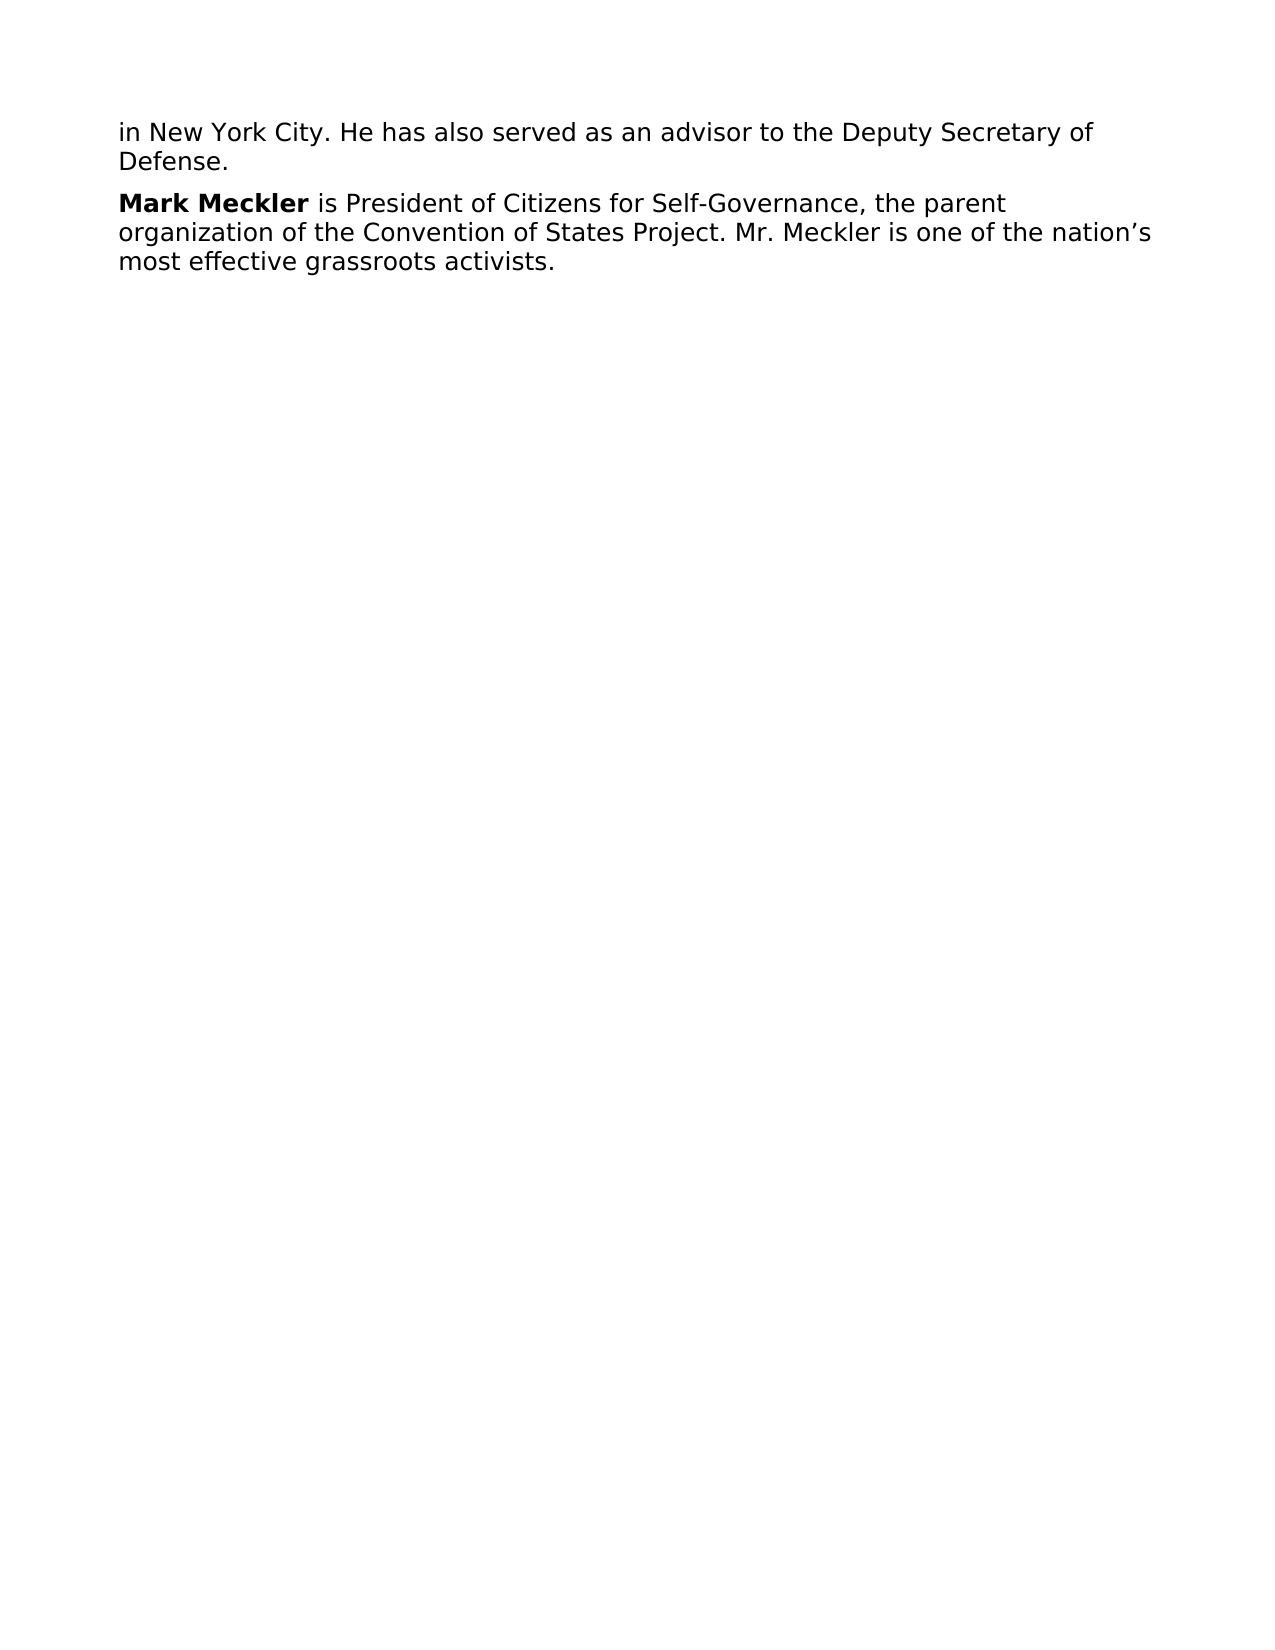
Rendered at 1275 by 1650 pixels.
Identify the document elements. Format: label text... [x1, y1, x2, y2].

text in New York City. He has also served as an advisor to the Deputy Secretary of Defense. [118, 118, 1157, 176]
text Mark Meckler is President of Citizens for Self-Governance, the parent organization of the Convention of States Project. Mr. Meckler is one of the nation’s most effective grassroots activists. [118, 189, 1157, 276]
